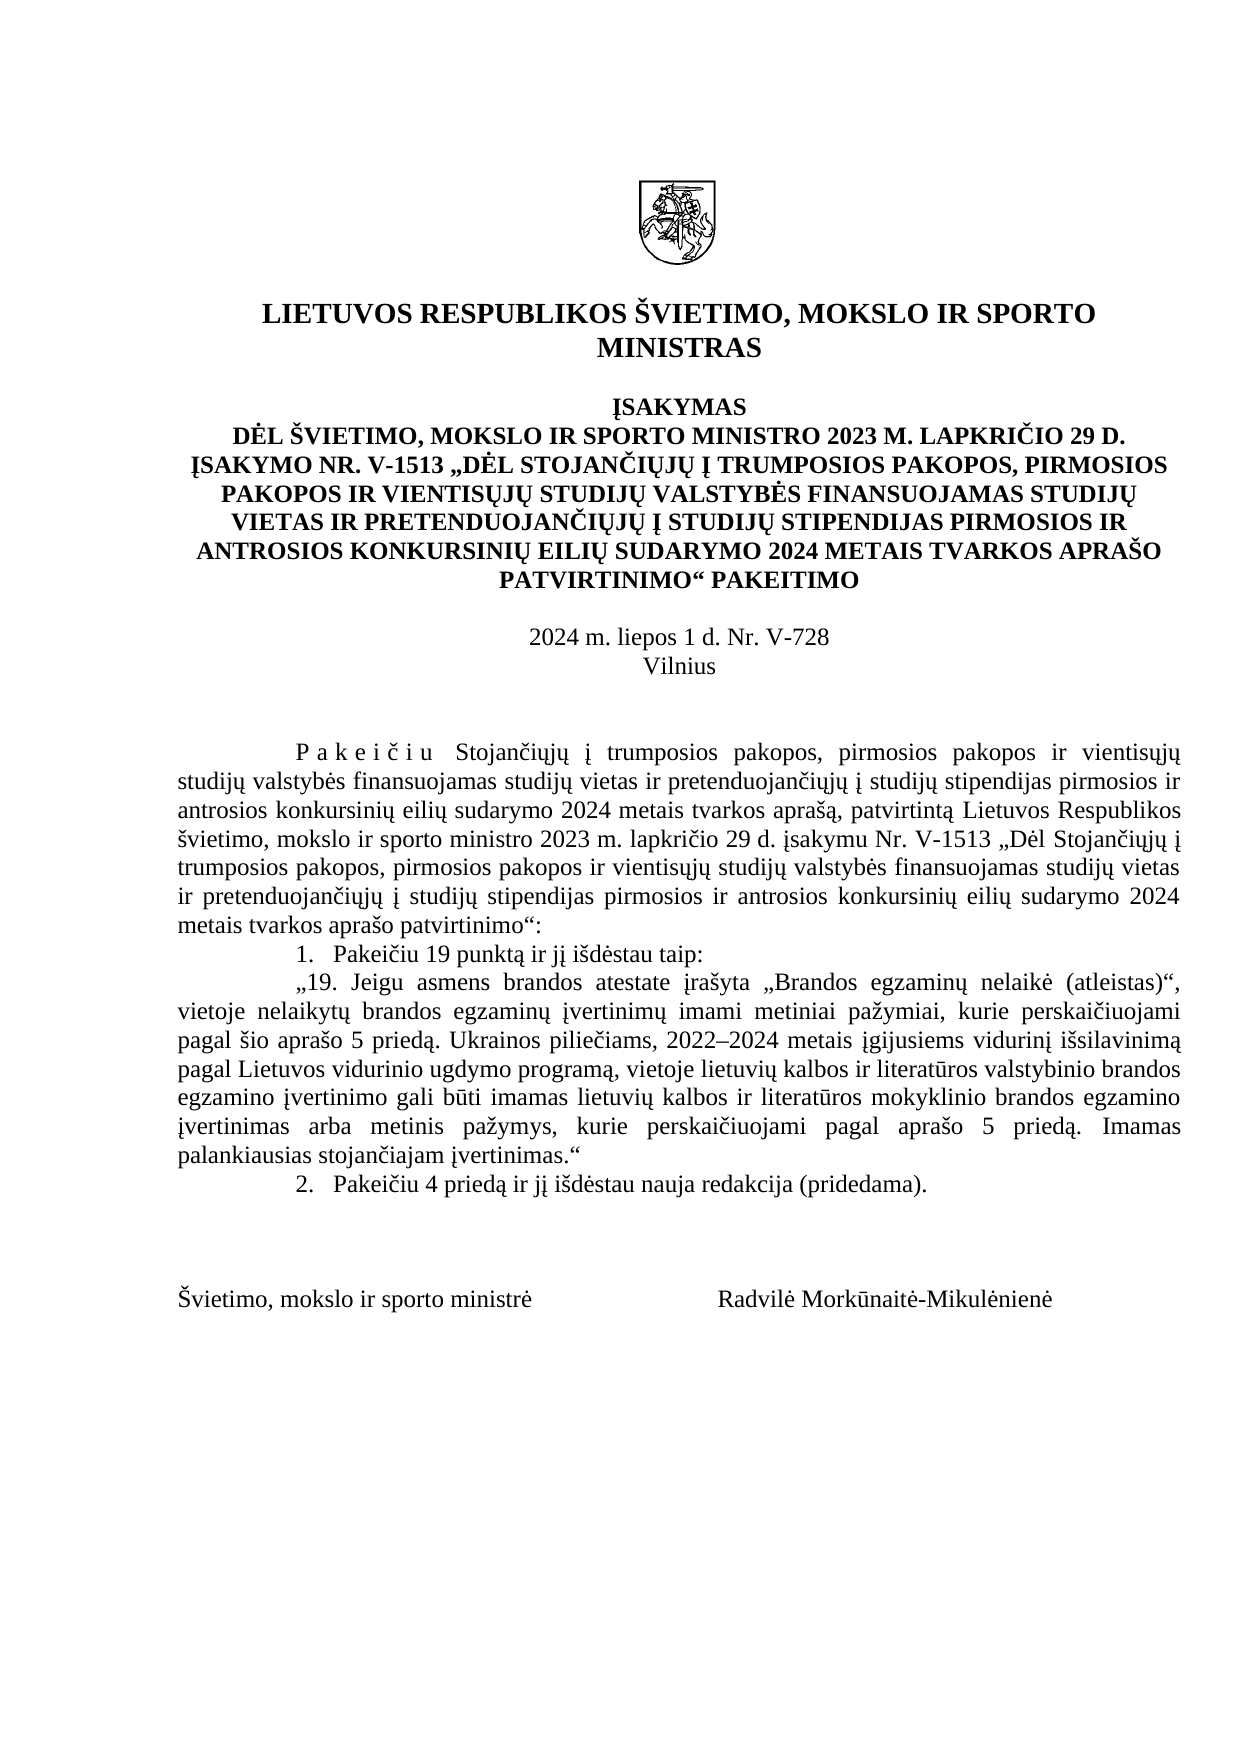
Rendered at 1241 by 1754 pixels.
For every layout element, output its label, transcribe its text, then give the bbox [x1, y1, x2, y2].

subtitle 2024 m. liepos 1 d. Nr. V-728 [177, 622, 1181, 651]
text Švietimo, mokslo ir sporto ministrė Radvilė Morkūnaitė-Mikulėnienė [177, 1284, 1181, 1312]
text LIETUVOS RESPUBLIKOS ŠVIETIMO, MOKSLO IR SPORTO MINISTRAS [177, 297, 1181, 364]
text ĮSAKYMAS [177, 392, 1181, 421]
text Pakeičiu Stojančiųjų į trumposios pakopos, pirmosios pakopos ir vientisųjų studijų valstybės finansuojamas studijų vietas ir pretenduojančiųjų į studijų stipendijas pirmosios ir antrosios konkursinių eilių sudarymo 2024 metais tvarkos aprašą, patvirtintą Lietuvos Respublikos švietimo, mokslo ir sporto ministro 2023 m. lapkričio 29 d. įsakymu Nr. V-1513 „Dėl Stojančiųjų į trumposios pakopos, pirmosios pakopos ir vientisųjų studijų valstybės finansuojamas studijų vietas ir pretenduojančiųjų į studijų stipendijas pirmosios ir antrosios konkursinių eilių sudarymo 2024 metais tvarkos aprašo patvirtinimo“: [177, 737, 1181, 939]
text DĖL ŠVIETIMO, MOKSLO IR SPORTO MINISTRO 2023 M. LAPKRIČIO 29 D. ĮSAKYMO NR. V-1513 „DĖL STOJANČIŲJŲ Į TRUMPOSIOS PAKOPOS, PIRMOSIOS PAKOPOS IR VIENTISŲJŲ STUDIJŲ VALSTYBĖS FINANSUOJAMAS STUDIJŲ VIETAS IR PRETENDUOJANČIŲJŲ Į STUDIJŲ STIPENDIJAS PIRMOSIOS IR ANTROSIOS KONKURSINIŲ EILIŲ SUDARYMO 2024 METAIS TVARKOS APRAŠO PATVIRTINIMO“ PAKEITIMO [177, 421, 1181, 594]
text Vilnius [177, 651, 1181, 680]
text 1. Pakeičiu 19 punktą ir jį išdėstau taip: [295, 939, 1181, 967]
text 2. Pakeičiu 4 priedą ir jį išdėstau nauja redakcija (pridedama). [295, 1169, 1181, 1197]
text „19. Jeigu asmens brandos atestate įrašyta „Brandos egzaminų nelaikė (atleistas)“, vietoje nelaikytų brandos egzaminų įvertinimų imami metiniai pažymiai, kurie perskaičiuojami pagal šio aprašo 5 priedą. Ukrainos piliečiams, 2022–2024 metais įgijusiems vidurinį išsilavinimą pagal Lietuvos vidurinio ugdymo programą, vietoje lietuvių kalbos ir literatūros valstybinio brandos egzamino įvertinimo gali būti imamas lietuvių kalbos ir literatūros mokyklinio brandos egzamino įvertinimas arba metinis pažymys, kurie perskaičiuojami pagal aprašo 5 priedą. Imamas palankiausias stojančiajam įvertinimas.“ [177, 967, 1181, 1169]
